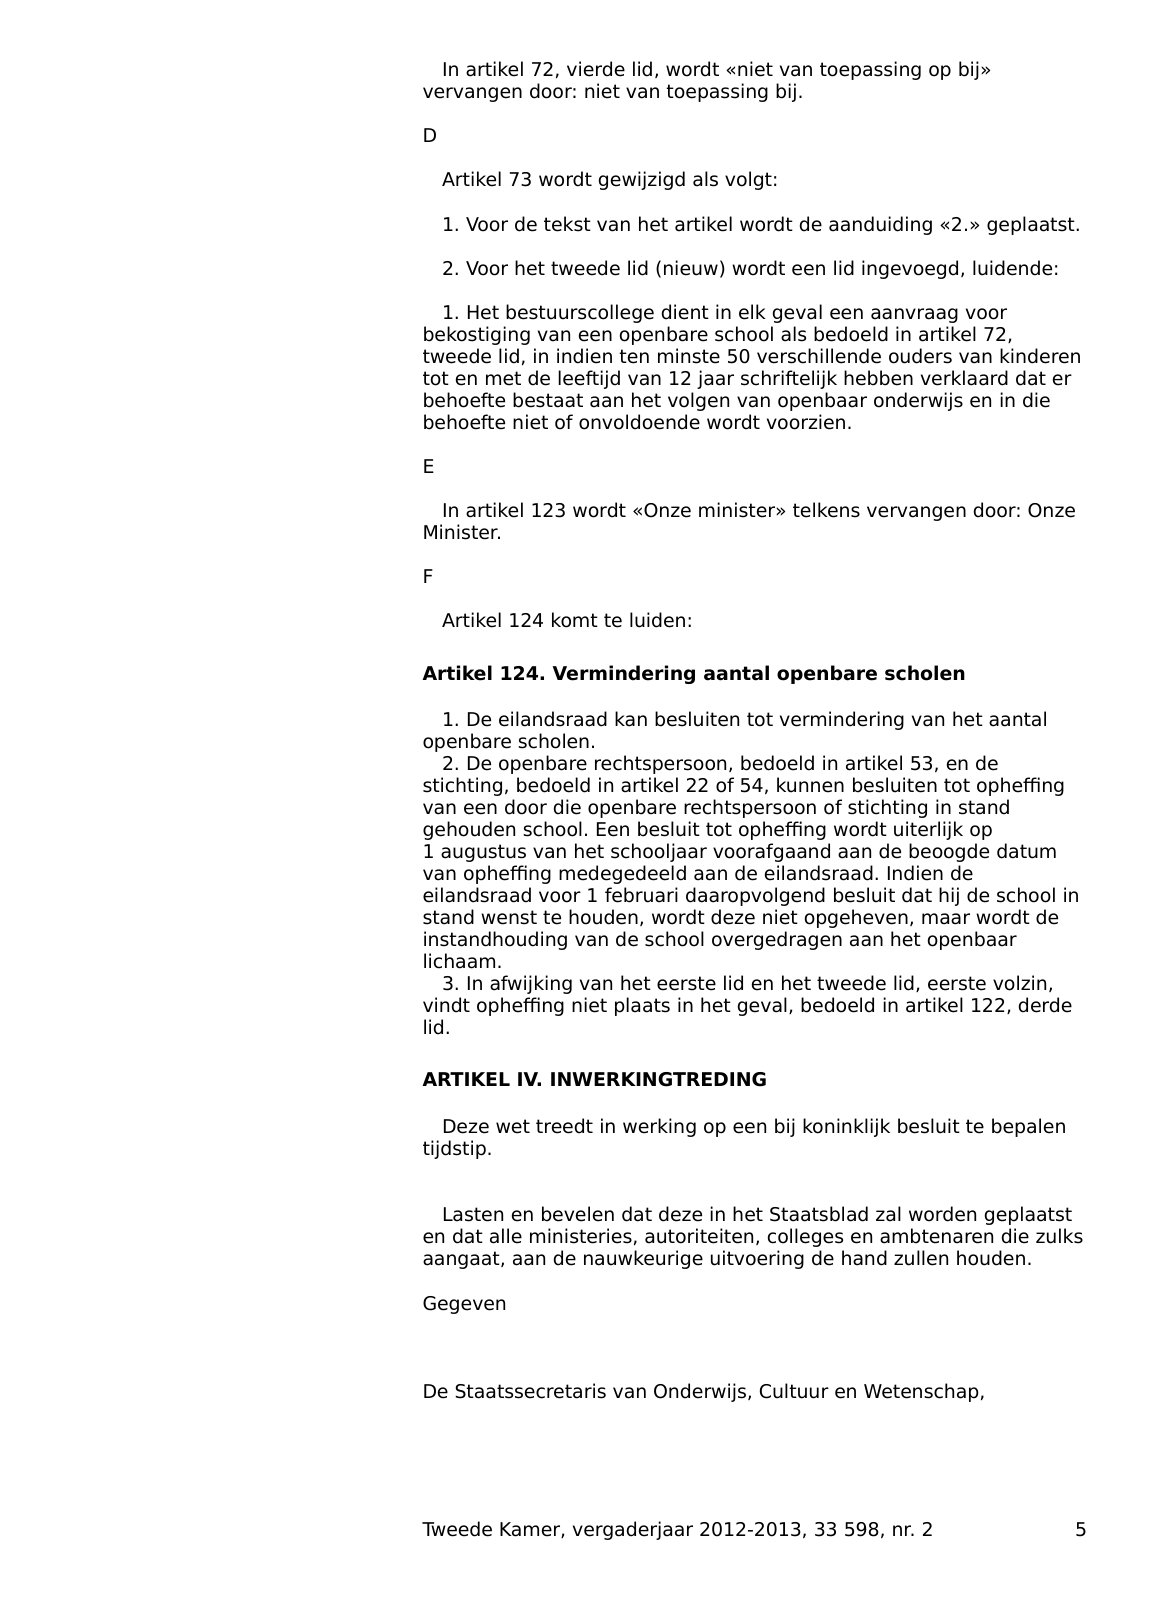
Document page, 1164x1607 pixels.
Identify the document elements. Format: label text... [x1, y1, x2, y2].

text 1. De eilandsraad kan besluiten tot vermindering van het aantal openbare scholen. [422, 709, 1087, 753]
text Lasten en bevelen dat deze in het Staatsblad zal worden geplaatst en dat alle ministeries, autoriteiten, colleges en ambtenaren die zulks aangaat, aan de nauwkeurige uitvoering de hand zullen houden. [422, 1204, 1087, 1270]
text F [422, 566, 1087, 588]
text D [422, 125, 1087, 147]
text Deze wet treedt in werking op een bij koninklijk besluit te bepalen tijdstip. [422, 1116, 1087, 1160]
subtitle ARTIKEL IV. INWERKINGTREDING [422, 1069, 1087, 1091]
text Artikel 124 komt te luiden: [422, 610, 1087, 632]
text 1. Het bestuurscollege dient in elk geval een aanvraag voor bekostiging van een openbare school als bedoeld in artikel 72, tweede lid, in indien ten minste 50 verschillende ouders van kinderen tot en met de leeftijd van 12 jaar schriftelijk hebben verklaard dat er behoefte bestaat aan het volgen van openbaar onderwijs en in die behoefte niet of onvoldoende wordt voorzien. [422, 302, 1087, 434]
text Artikel 73 wordt gewijzigd als volgt: [422, 169, 1087, 191]
text In artikel 72, vierde lid, wordt «niet van toepassing op bij» vervangen door: niet van toepassing bij. [422, 59, 1087, 103]
text 1. Voor de tekst van het artikel wordt de aanduiding «2.» geplaatst. [422, 213, 1087, 236]
text 3. In afwijking van het eerste lid en het tweede lid, eerste volzin, vindt opheffing niet plaats in het geval, bedoeld in artikel 122, derde lid. [422, 973, 1087, 1039]
subtitle Artikel 124. Vermindering aantal openbare scholen [422, 662, 1087, 684]
text Gegeven [422, 1292, 1087, 1314]
text 2. Voor het tweede lid (nieuw) wordt een lid ingevoegd, luidende: [422, 258, 1087, 280]
text 2. De openbare rechtspersoon, bedoeld in artikel 53, en de stichting, bedoeld in artikel 22 of 54, kunnen besluiten tot opheffing van een door die openbare rechtspersoon of stichting in stand gehouden school. Een besluit tot opheffing wordt uiterlijk op 1 augustus van het schooljaar voorafgaand aan de beoogde datum van opheffing medegedeeld aan de eilandsraad. Indien de eilandsraad voor 1 februari daaropvolgend besluit dat hij de school in stand wenst te houden, wordt deze niet opgeheven, maar wordt de instandhouding van de school overgedragen aan het openbaar lichaam. [422, 753, 1087, 973]
text In artikel 123 wordt «Onze minister» telkens vervangen door: Onze Minister. [422, 500, 1087, 544]
text E [422, 456, 1087, 478]
text De Staatssecretaris van Onderwijs, Cultuur en Wetenschap, [422, 1381, 1087, 1403]
